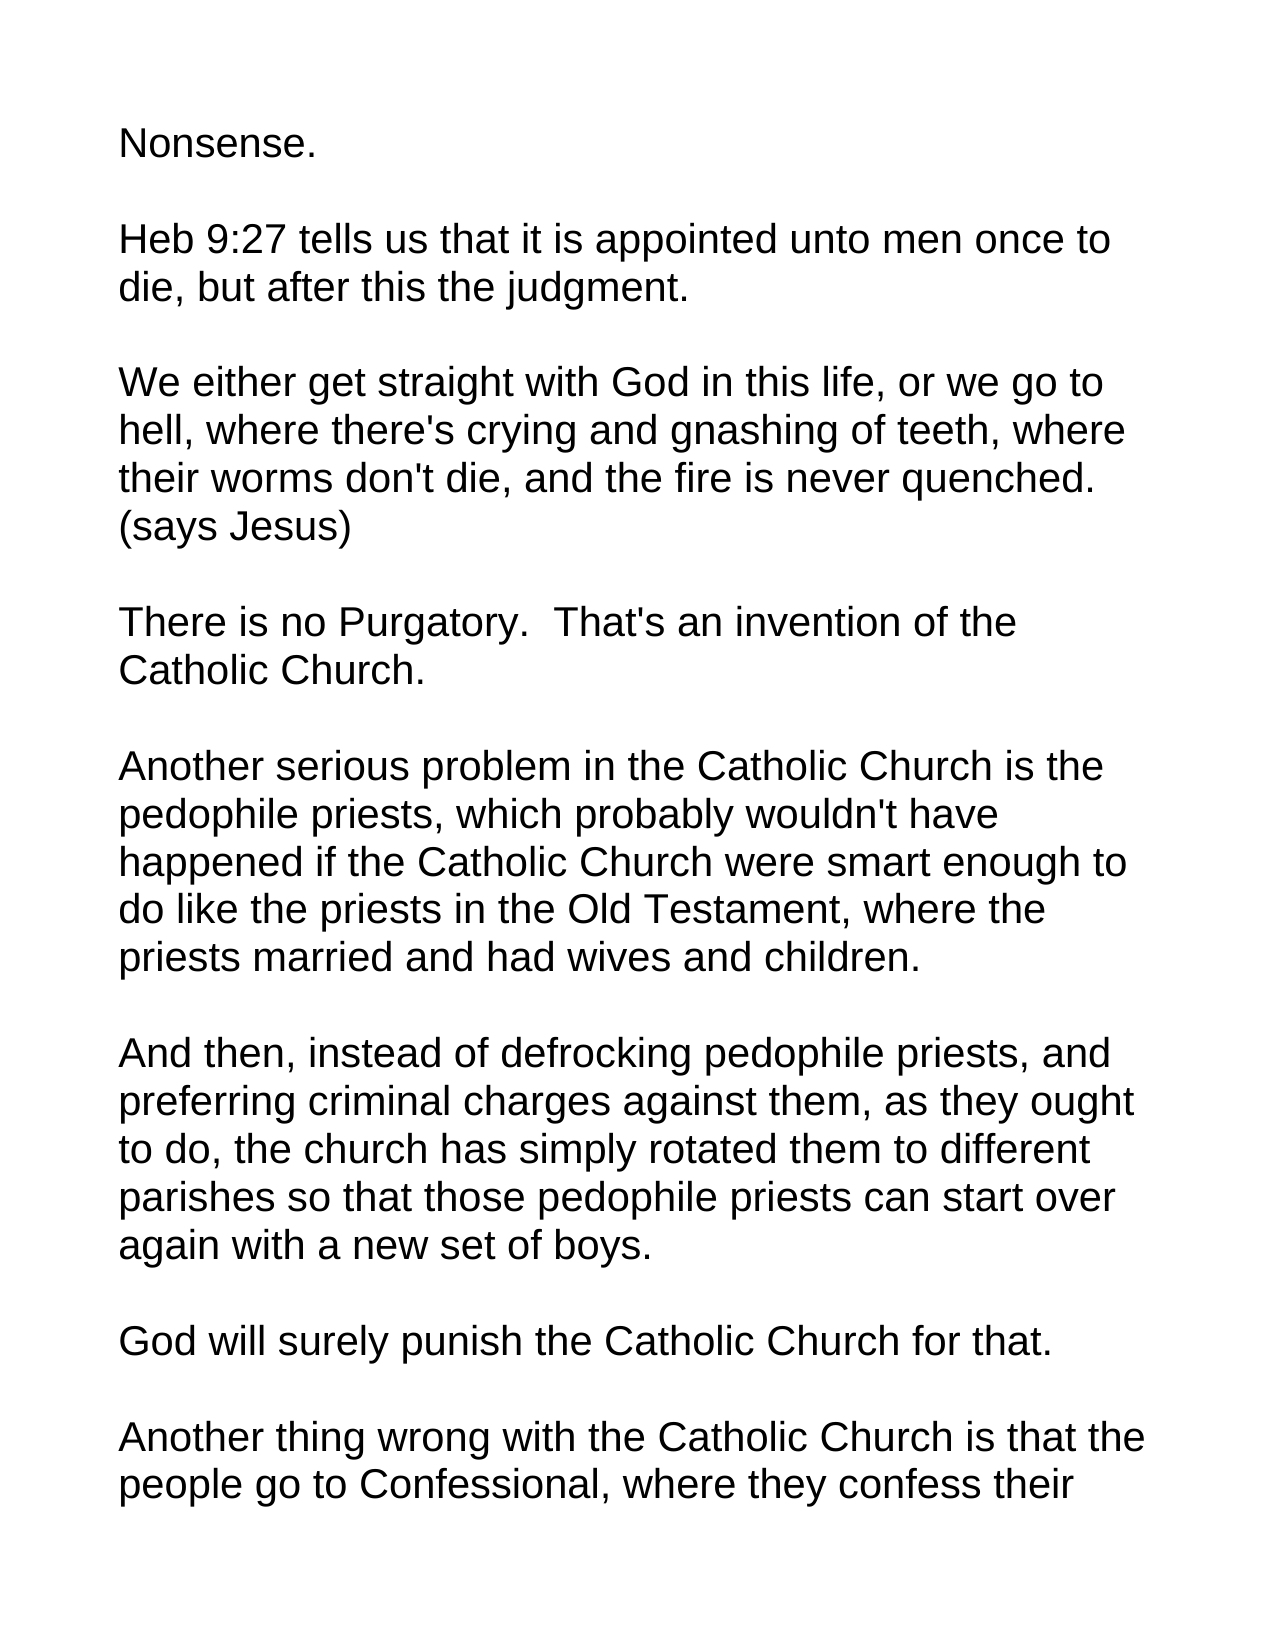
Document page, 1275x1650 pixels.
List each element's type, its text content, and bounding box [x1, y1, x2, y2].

text Another serious problem in the Catholic Church is the pedophile priests, which probably wouldn't have happened if the Catholic Church were smart enough to do like the priests in the Old Testament, where the priests married and had wives and children. [118, 741, 1157, 981]
text Heb 9:27 tells us that it is appointed unto men once to die, but after this the judgment. [118, 214, 1157, 310]
text Another thing wrong with the Catholic Church is that the people go to Confessional, where they confess their [118, 1412, 1157, 1508]
text And then, instead of defrocking pedophile priests, and preferring criminal charges against them, as they ought to do, the church has simply rotated them to different parishes so that those pedophile priests can start over again with a new set of boys. [118, 1028, 1157, 1268]
text Nonsense. [118, 118, 1157, 166]
text There is no Purgatory. That's an invention of the Catholic Church. [118, 597, 1157, 693]
text We either get straight with God in this life, or we go to hell, where there's crying and gnashing of teeth, where their worms don't die, and the fire is never quenched. (says Jesus) [118, 358, 1157, 549]
text God will surely punish the Catholic Church for that. [118, 1316, 1157, 1364]
